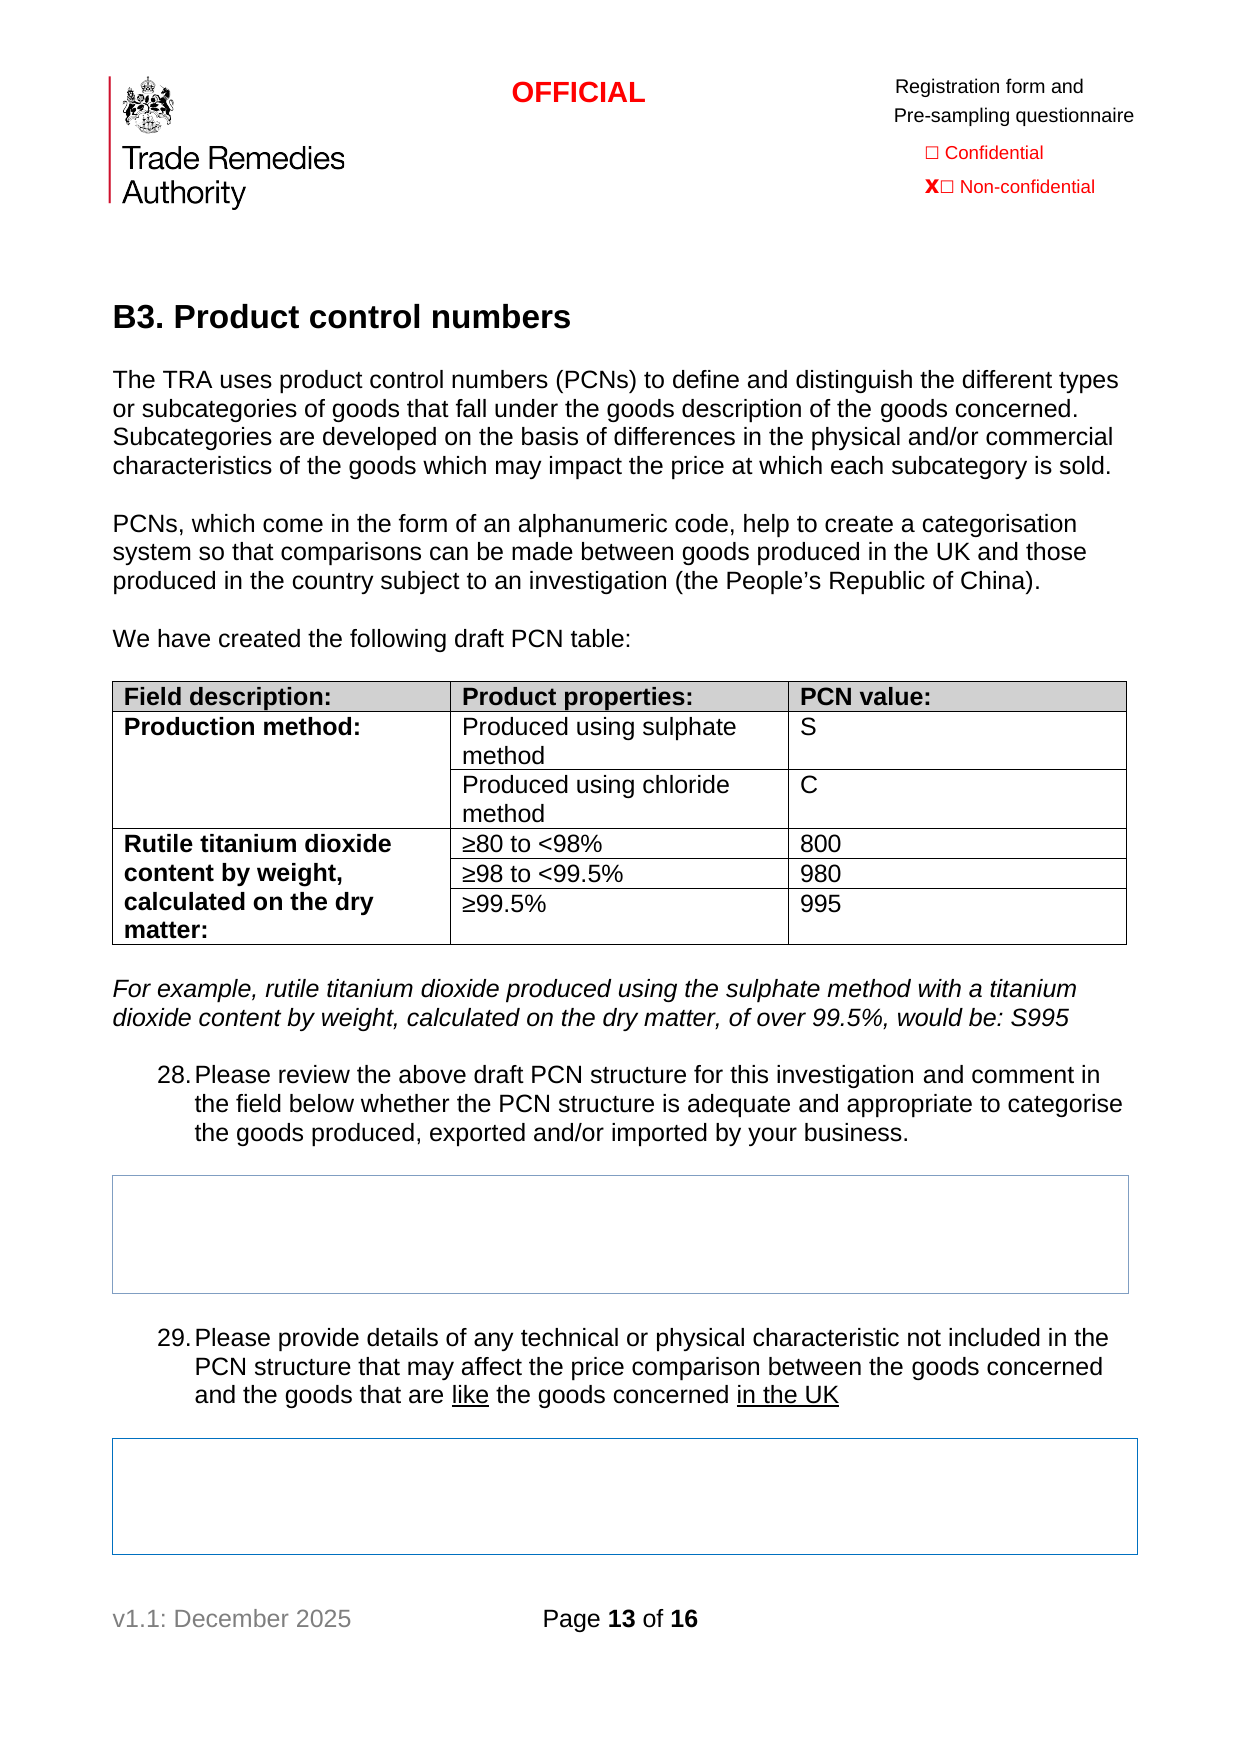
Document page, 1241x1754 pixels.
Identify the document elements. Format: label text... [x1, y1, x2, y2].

table_header PCN value: [789, 682, 1126, 711]
table_cell Rutile titanium dioxide content by weight, calculated on the dry matter: [113, 829, 450, 944]
table_header Field description: [113, 682, 450, 711]
text PCNs, which come in the form of an alphanumeric code, help to create a categorisation system so that comparisons can be made between goods produced in the UK and those produced in the country subject to an investigation (the People’s Republic of China). [112, 508, 1128, 595]
table_header Product properties: [451, 682, 788, 711]
table_cell 995 [789, 889, 1126, 944]
table_header [113, 1176, 1128, 1293]
text We have created the following draft PCN table: [112, 623, 1128, 652]
table_cell Produced using sulphate method [451, 712, 788, 769]
list Please review the above draft PCN structure for this investigation and comment in the field below whether the PCN structure is adequate and appropriate to categorise the goods produced, exported and/or imported by your business. [157, 1060, 1128, 1146]
table_header [113, 1439, 1137, 1554]
subtitle B3. Product control numbers [112, 298, 1128, 336]
table_cell ≥99.5% [451, 889, 788, 944]
text For example, rutile titanium dioxide produced using the sulphate method with a titanium dioxide content by weight, calculated on the dry matter, of over 99.5%, would be: S995 [112, 974, 1128, 1031]
table_cell Production method: [113, 712, 450, 828]
table_cell ≥98 to <99.5% [451, 859, 788, 887]
table_cell 980 [789, 859, 1126, 887]
list Please provide details of any technical or physical characteristic not included in the PCN structure that may affect the price comparison between the goods concerned and the goods that are like the goods concerned in the UK [157, 1323, 1128, 1409]
table_cell ≥80 to <98% [451, 829, 788, 858]
table_cell 800 [789, 829, 1126, 858]
text The TRA uses product control numbers (PCNs) to define and distinguish the different types or subcategories of goods that fall under the goods description of the goods concerned. Subcategories are developed on the basis of differences in the physical and/or commercial characteristics of the goods which may impact the price at which each subcategory is sold. [112, 365, 1128, 480]
table_cell Produced using chloride method [451, 770, 788, 828]
table_cell S [789, 712, 1126, 769]
table_cell C [789, 770, 1126, 828]
